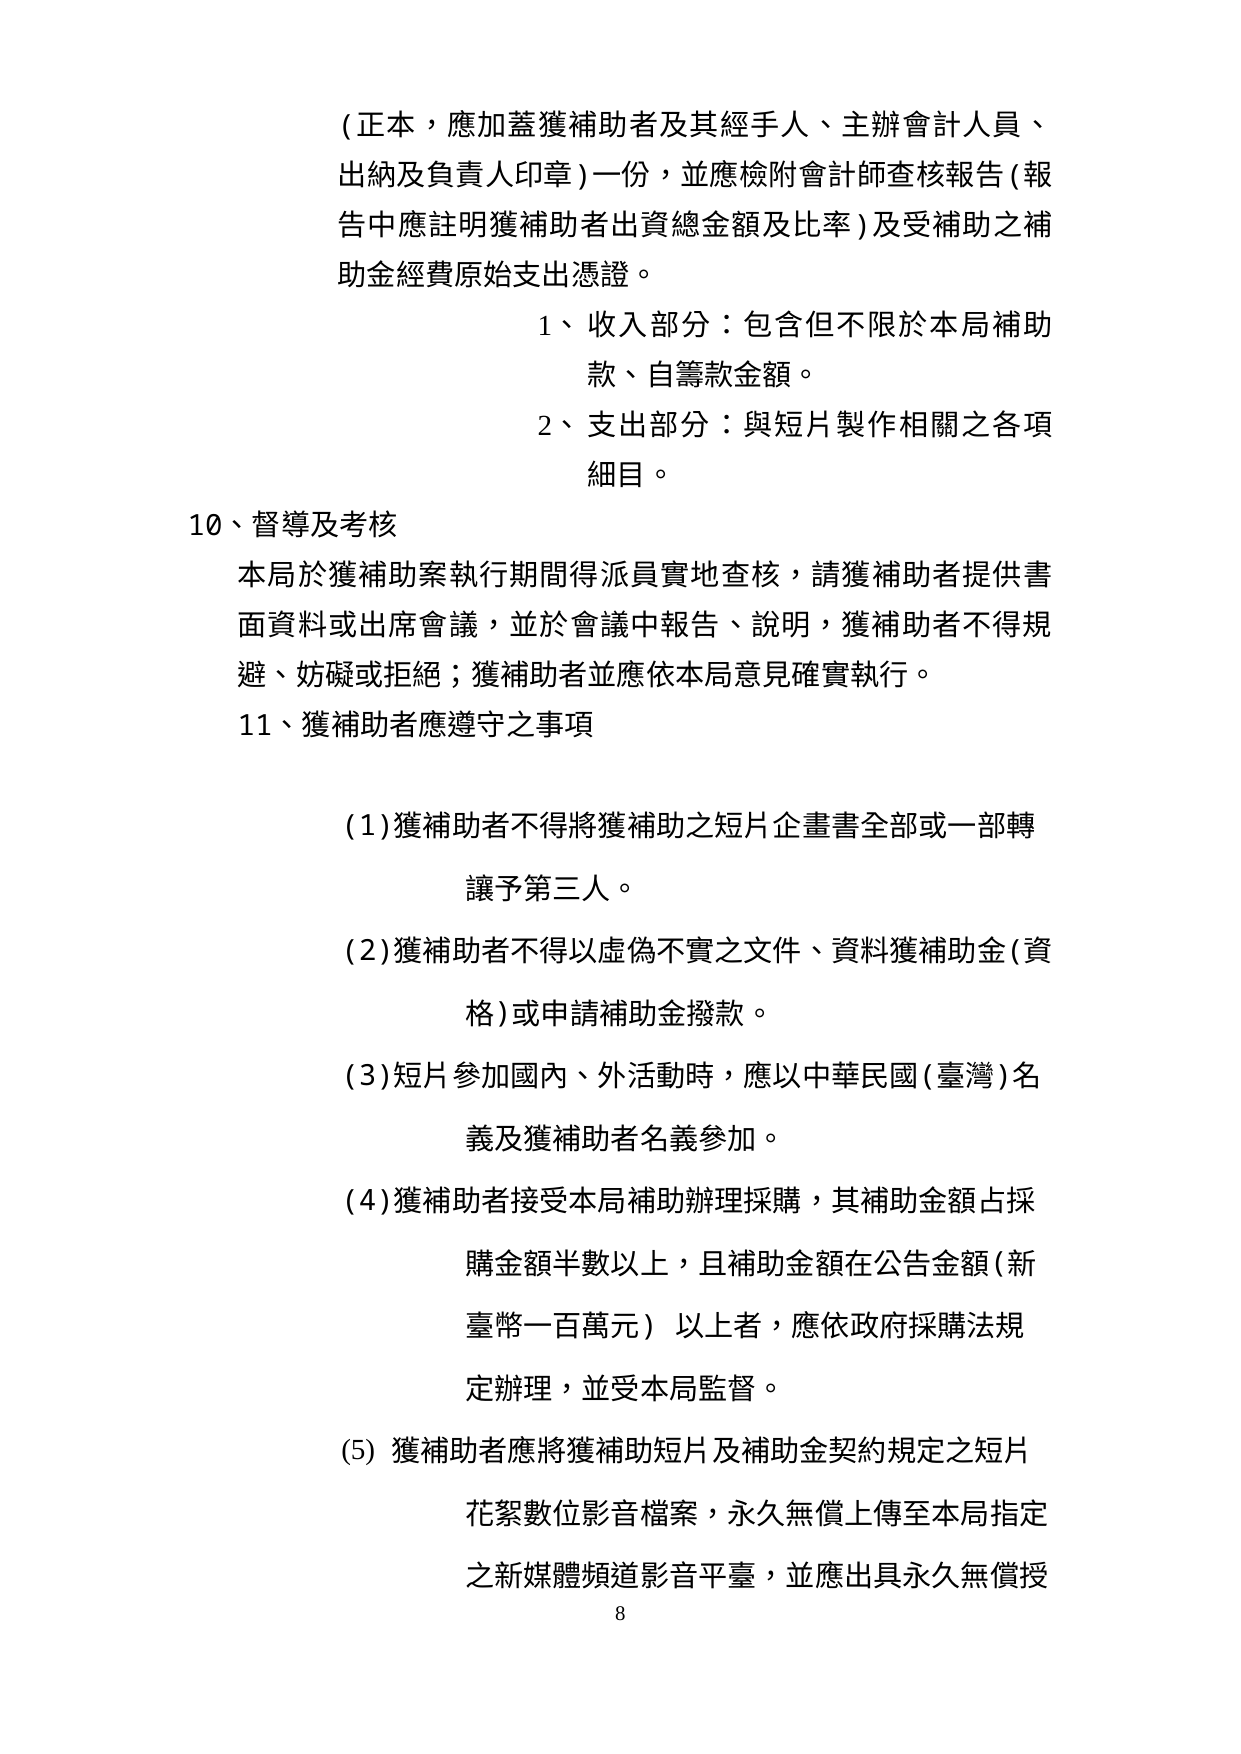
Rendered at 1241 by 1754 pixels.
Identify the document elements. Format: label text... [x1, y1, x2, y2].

list 收入部分：包含但不限於本局補助款、自籌款金額。 [537, 295, 1053, 395]
text (正本，應加蓋獲補助者及其經手人、主辦會計人員、出納及負責人印章)一份，並應檢附會計師查核報告(報告中應註明獲補助者出資總金額及比率)及受補助之補助金經費原始支出憑證。 [337, 95, 1053, 295]
list 獲補助者不得以虛偽不實之文件、資料獲補助金(資格)或申請補助金撥款。 [341, 907, 1053, 1032]
list 獲補助者接受本局補助辦理採購，其補助金額占採購金額半數以上，且補助金額在公告金額(新臺幣一百萬元) 以上者，應依政府採購法規定辦理，並受本局監督。 [341, 1157, 1053, 1407]
text 本局於獲補助案執行期間得派員實地查核，請獲補助者提供書面資料或出席會議，並於會議中報告、說明，獲補助者不得規避、妨礙或拒絕；獲補助者並應依本局意見確實執行。 [237, 545, 1053, 695]
list 獲補助者應遵守之事項 [237, 695, 1053, 745]
list 督導及考核 [187, 495, 1053, 545]
list 短片參加國內、外活動時，應以中華民國(臺灣)名義及獲補助者名義參加。 [341, 1032, 1053, 1157]
list 獲補助者不得將獲補助之短片企畫書全部或一部轉讓予第三人。 [341, 782, 1053, 907]
list 獲補助者應將獲補助短片及補助金契約規定之短片花絮數位影音檔案，永久無償上傳至本局指定之新媒體頻道影音平臺，並應出具永久無償授 [341, 1407, 1053, 1595]
list 支出部分：與短片製作相關之各項細目。 [537, 395, 1053, 495]
